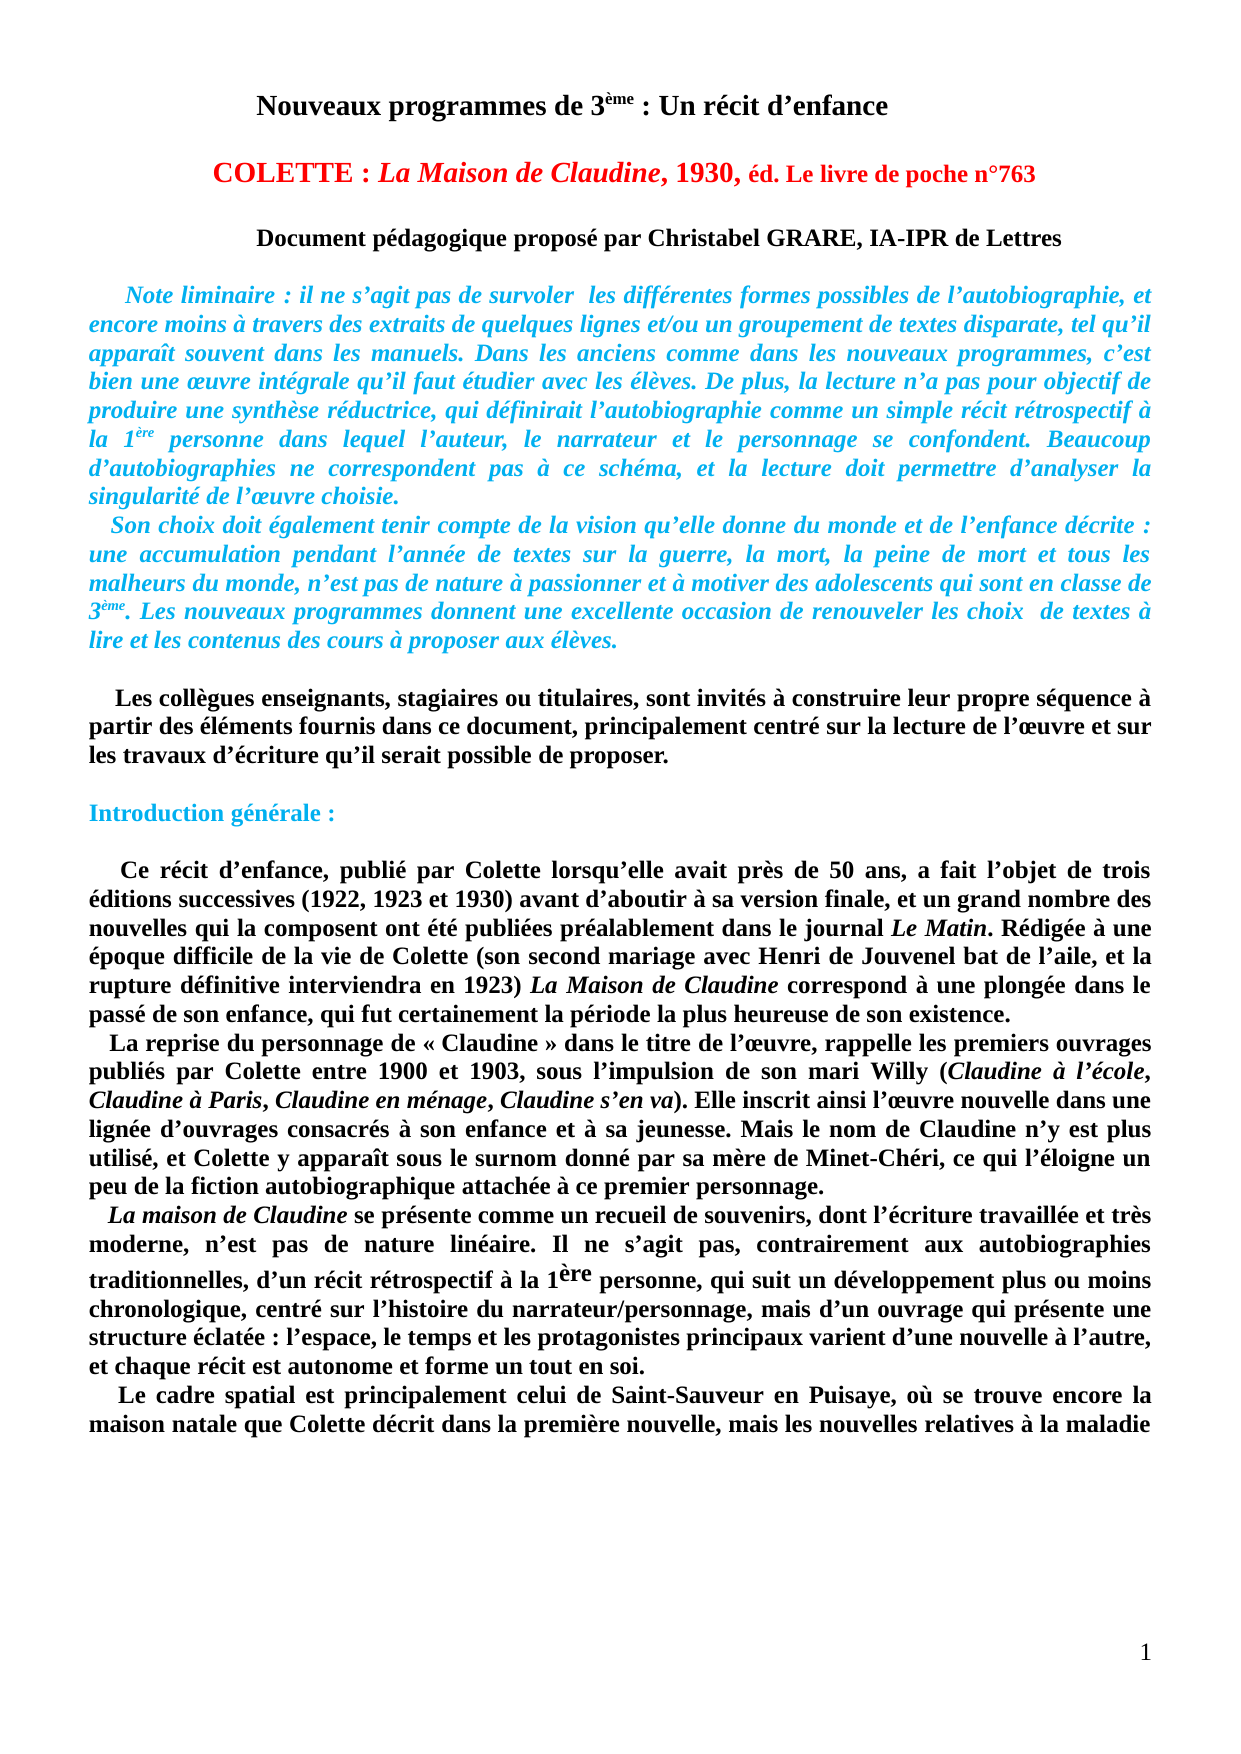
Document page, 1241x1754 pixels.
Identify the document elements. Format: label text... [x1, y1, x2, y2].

text Les collègues enseignants, stagiaires ou titulaires, sont invités à construire leur propre séquence à partir des éléments fournis dans ce document, principalement centré sur la lecture de l’œuvre et sur les travaux d’écriture qu’il serait possible de proposer. [88, 683, 1152, 769]
text Nouveaux programmes de 3ème : Un récit d’enfance [88, 88, 1152, 122]
text COLETTE : La Maison de Claudine, 1930, éd. Le livre de poche n°763 [88, 156, 1152, 189]
text Note liminaire : il ne s’agit pas de survoler les différentes formes possibles de l’autobiographie, et encore moins à travers des extraits de quelques lignes et/ou un groupement de textes disparate, tel qu’il apparaît souvent dans les manuels. Dans les anciens comme dans les nouveaux programmes, c’est bien une œuvre intégrale qu’il faut étudier avec les élèves. De plus, la lecture n’a pas pour objectif de produire une synthèse réductrice, qui définirait l’autobiographie comme un simple récit rétrospectif à la 1ère personne dans lequel l’auteur, le narrateur et le personnage se confondent. Beaucoup d’autobiographies ne correspondent pas à ce schéma, et la lecture doit permettre d’analyser la singularité de l’œuvre choisie. [88, 280, 1152, 510]
text La reprise du personnage de « Claudine » dans le titre de l’œuvre, rappelle les premiers ouvrages publiés par Colette entre 1900 et 1903, sous l’impulsion de son mari Willy (Claudine à l’école, Claudine à Paris, Claudine en ménage, Claudine s’en va). Elle inscrit ainsi l’œuvre nouvelle dans une lignée d’ouvrages consacrés à son enfance et à sa jeunesse. Mais le nom de Claudine n’y est plus utilisé, et Colette y apparaît sous le surnom donné par sa mère de Minet-Chéri, ce qui l’éloigne un peu de la fiction autobiographique attachée à ce premier personnage. [88, 1028, 1152, 1200]
text Ce récit d’enfance, publié par Colette lorsqu’elle avait près de 50 ans, a fait l’objet de trois éditions successives (1922, 1923 et 1930) avant d’aboutir à sa version finale, et un grand nombre des nouvelles qui la composent ont été publiées préalablement dans le journal Le Matin. Rédigée à une époque difficile de la vie de Colette (son second mariage avec Henri de Jouvenel bat de l’aile, et la rupture définitive interviendra en 1923) La Maison de Claudine correspond à une plongée dans le passé de son enfance, qui fut certainement la période la plus heureuse de son existence. [88, 855, 1152, 1028]
text Son choix doit également tenir compte de la vision qu’elle donne du monde et de l’enfance décrite : une accumulation pendant l’année de textes sur la guerre, la mort, la peine de mort et tous les malheurs du monde, n’est pas de nature à passionner et à motiver des adolescents qui sont en classe de 3ème. Les nouveaux programmes donnent une excellente occasion de renouveler les choix de textes à lire et les contenus des cours à proposer aux élèves. [88, 510, 1152, 654]
text Introduction générale : [88, 798, 1152, 826]
text Document pédagogique proposé par Christabel GRARE, IA-IPR de Lettres [88, 223, 1152, 251]
text La maison de Claudine se présente comme un recueil de souvenirs, dont l’écriture travaillée et très moderne, n’est pas de nature linéaire. Il ne s’agit pas, contrairement aux autobiographies traditionnelles, d’un récit rétrospectif à la 1ère personne, qui suit un développement plus ou moins chronologique, centré sur l’histoire du narrateur/personnage, mais d’un ouvrage qui présente une structure éclatée : l’espace, le temps et les protagonistes principaux varient d’une nouvelle à l’autre, et chaque récit est autonome et forme un tout en soi. [88, 1200, 1152, 1380]
text Le cadre spatial est principalement celui de Saint-Sauveur en Puisaye, où se trouve encore la maison natale que Colette décrit dans la première nouvelle, mais les nouvelles relatives à la maladie [88, 1380, 1152, 1437]
